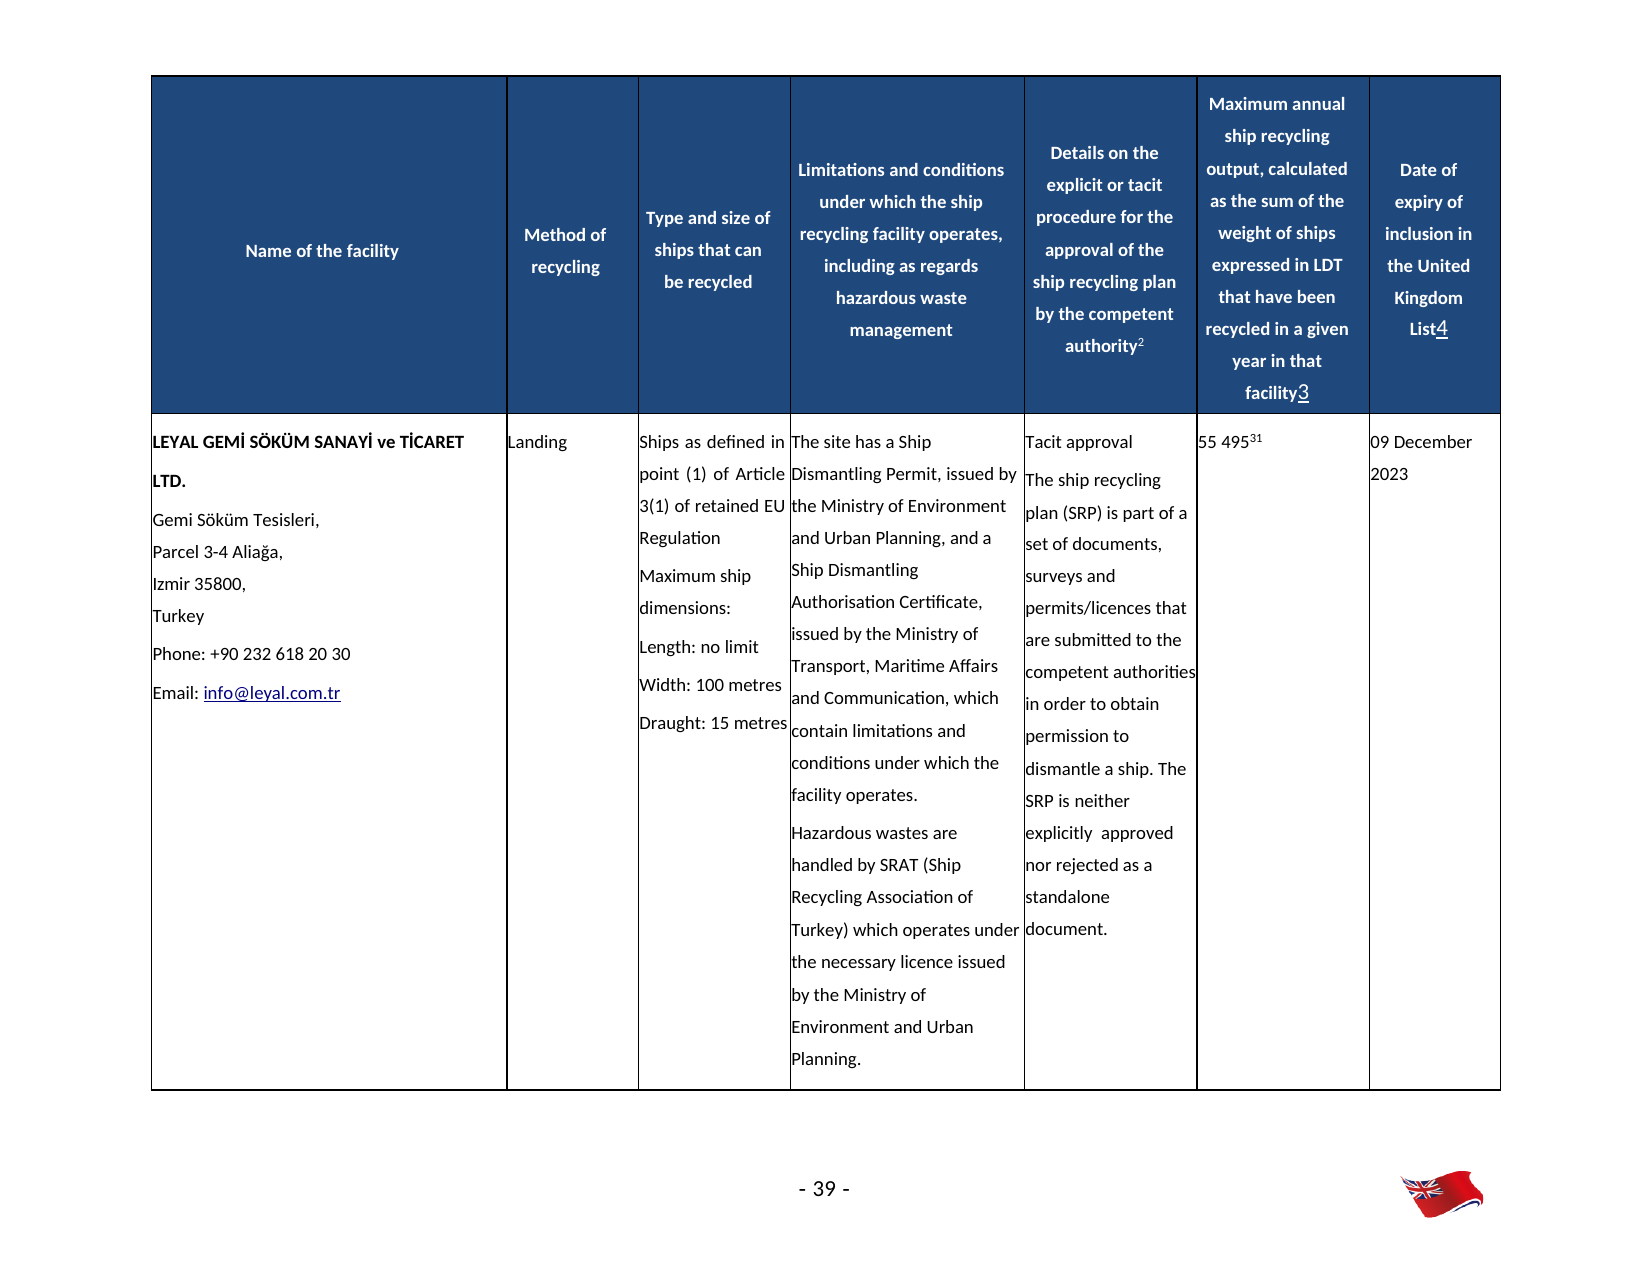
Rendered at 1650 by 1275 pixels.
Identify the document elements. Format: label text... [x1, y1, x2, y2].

table_header Date of expiry of inclusion in the United Kingdom List4 [1370, 77, 1500, 413]
table_header Name of the facility [152, 77, 506, 413]
table_header Details on the explicit or tacit procedure for the approval of the ship recycling plan by the competent authority2 [1025, 77, 1196, 413]
table_cell Tacit approval The ship recycling plan (SRP) is part of a set of documents, surveys and permits/licences that are submitted to the competent authorities in order to obtain permission to dismantle a ship. The SRP is neither explicitly approved nor rejected as a standalone document. [1025, 414, 1196, 1089]
table_cell 09 December 2023 [1370, 414, 1500, 1089]
table_cell LEYAL GEMİ SÖKÜM SANAYİ ve TİCARET LTD. Gemi Söküm Tesisleri, Parcel 3-4 Aliağa, Izmir 35800, Turkey Phone: +90 232 618 20 30 Email: info@leyal.com.tr [152, 414, 506, 1089]
table_cell Ships as defined in point (1) of Article 3(1) of retained EU Regulation Maximum ship dimensions: Length: no limit Width: 100 metres Draught: 15 metres [639, 414, 790, 1089]
table_cell The site has a Ship Dismantling Permit, issued by the Ministry of Environment and Urban Planning, and a Ship Dismantling Authorisation Certificate, issued by the Ministry of Transport, Maritime Affairs and Communication, which contain limitations and conditions under which the facility operates. Hazardous wastes are handled by SRAT (Ship Recycling Association of Turkey) which operates under the necessary licence issued by the Ministry of Environment and Urban Planning. [791, 414, 1024, 1089]
table_header Method of recycling [508, 77, 638, 413]
table_cell 55 49531 [1198, 414, 1369, 1089]
table_header Maximum annual ship recycling output, calculated as the sum of the weight of ships expressed in LDT that have been recycled in a given year in that facility3 [1198, 77, 1369, 413]
table_cell Landing [508, 414, 638, 1089]
table_header Limitations and conditions under which the ship recycling facility operates, including as regards hazardous waste management [791, 77, 1024, 413]
table_header Type and size of ships that can be recycled [639, 77, 790, 413]
